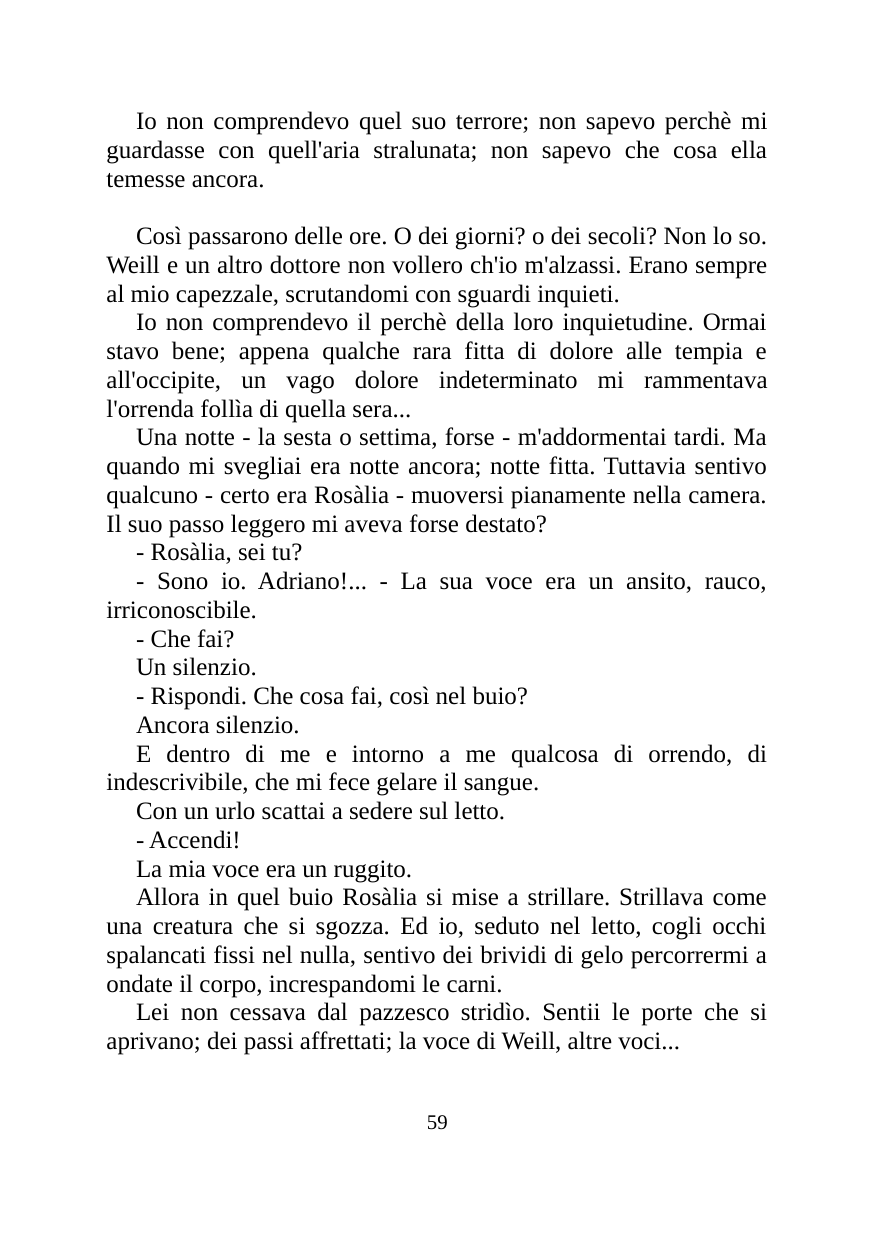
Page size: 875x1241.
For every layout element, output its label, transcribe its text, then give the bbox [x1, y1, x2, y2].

text Con un urlo scattai a sedere sul letto. [106, 796, 768, 825]
text - Che fai? [106, 624, 768, 652]
text - Accendi! [106, 825, 768, 854]
text Ancora silenzio. [106, 710, 768, 739]
text La mia voce era un ruggito. [106, 854, 768, 882]
text Io non comprendevo il perchè della loro inquietudine. Ormai stavo bene; appena qualche rara fitta di dolore alle tempia e all'occipite, un vago dolore indeterminato mi rammentava l'orrenda follìa di quella sera... [106, 307, 768, 422]
text - Rosàlia, sei tu? [106, 537, 768, 566]
text Allora in quel buio Rosàlia si mise a strillare. Strillava come una creatura che si sgozza. Ed io, seduto nel letto, cogli occhi spalancati fissi nel nulla, sentivo dei brividi di gelo percorrermi a ondate il corpo, increspandomi le carni. [106, 882, 768, 997]
text Lei non cessava dal pazzesco stridìo. Sentii le porte che si aprivano; dei passi affrettati; la voce di Weill, altre voci... [106, 997, 768, 1055]
text - Sono io. Adriano!... - La sua voce era un ansito, rauco, irriconoscibile. [106, 566, 768, 624]
text E dentro di me e intorno a me qualcosa di orrendo, di indescrivibile, che mi fece gelare il sangue. [106, 739, 768, 796]
text Così passarono delle ore. O dei giorni? o dei secoli? Non lo so. Weill e un altro dottore non vollero ch'io m'alzassi. Erano sempre al mio capezzale, scrutandomi con sguardi inquieti. [106, 221, 768, 307]
text Io non comprendevo quel suo terrore; non sapevo perchè mi guardasse con quell'aria stralunata; non sapevo che cosa ella temesse ancora. [106, 106, 768, 192]
text - Rispondi. Che cosa fai, così nel buio? [106, 681, 768, 710]
text Un silenzio. [106, 652, 768, 681]
text Una notte - la sesta o settima, forse - m'addormentai tardi. Ma quando mi svegliai era notte ancora; notte fitta. Tuttavia sentivo qualcuno - certo era Rosàlia - muoversi pianamente nella camera. Il suo passo leggero mi aveva forse destato? [106, 422, 768, 537]
